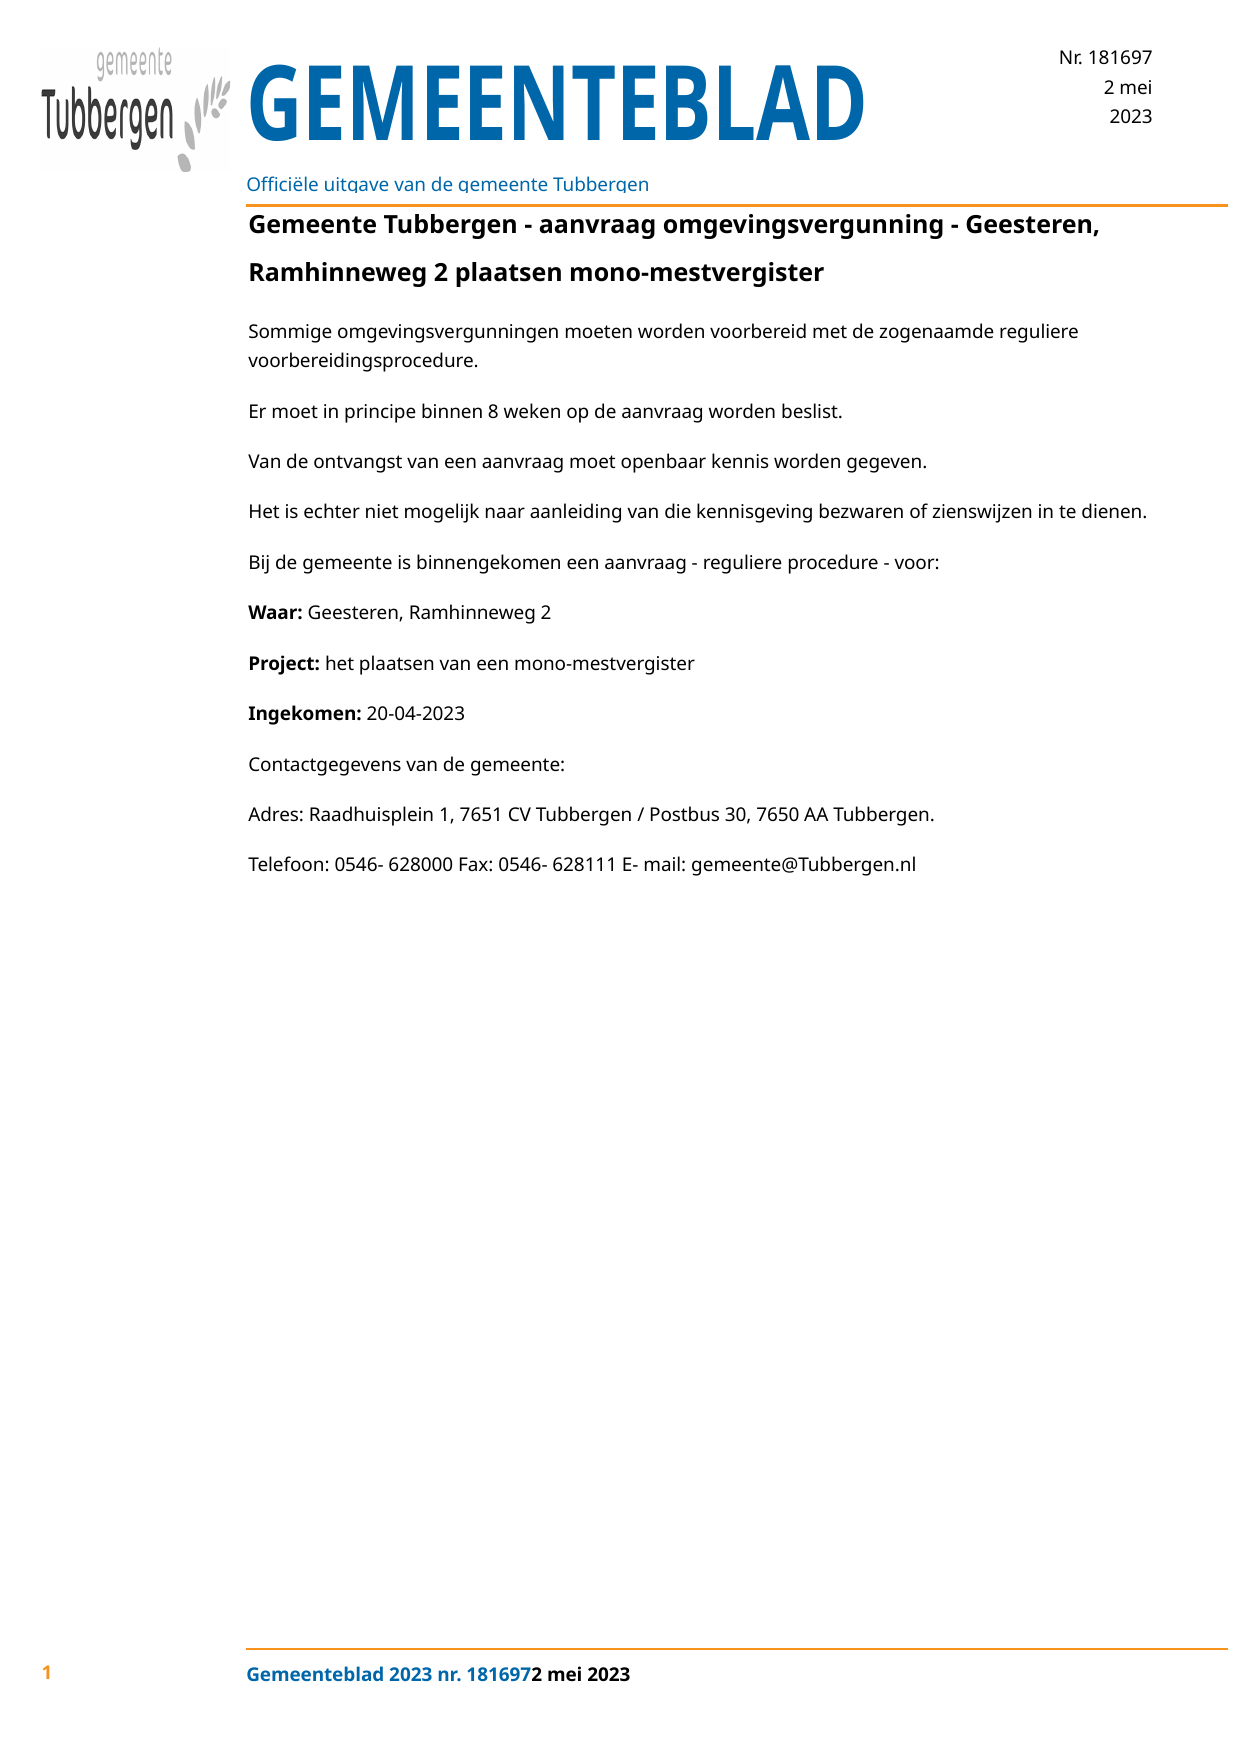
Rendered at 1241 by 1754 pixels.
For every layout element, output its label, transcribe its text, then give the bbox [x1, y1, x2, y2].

text Waar: Geesteren, Ramhinneweg 2 [248, 599, 1152, 625]
text Telefoon: 0546- 628000 Fax: 0546- 628111 E- mail: gemeente@Tubbergen.nl [248, 852, 1152, 877]
text Gemeente Tubbergen - aanvraag omgevingsvergunning - Geesteren, Ramhinneweg 2 plaatsen mono-mestvergister [248, 207, 1152, 288]
text Project: het plaatsen van een mono-mestvergister [248, 650, 1152, 676]
text Ingekomen: 20-04-2023 [248, 700, 1152, 726]
text Van de ontvangst van een aanvraag moet openbaar kennis worden gegeven. [248, 448, 1152, 474]
text Het is echter niet mogelijk naar aanleiding van die kennisgeving bezwaren of zienswijzen in te dienen. [248, 499, 1152, 524]
text Bij de gemeente is binnengekomen een aanvraag - reguliere procedure - voor: [248, 549, 1152, 575]
text Sommige omgevingsvergunningen moeten worden voorbereid met de zogenaamde reguliere voorbereidingsprocedure. [248, 318, 1152, 373]
text Er moet in principe binnen 8 weken op de aanvraag worden beslist. [248, 398, 1152, 424]
text Contactgegevens van de gemeente: [248, 751, 1152, 777]
picture [41, 47, 231, 172]
text Adres: Raadhuisplein 1, 7651 CV Tubbergen / Postbus 30, 7650 AA Tubbergen. [248, 801, 1152, 827]
